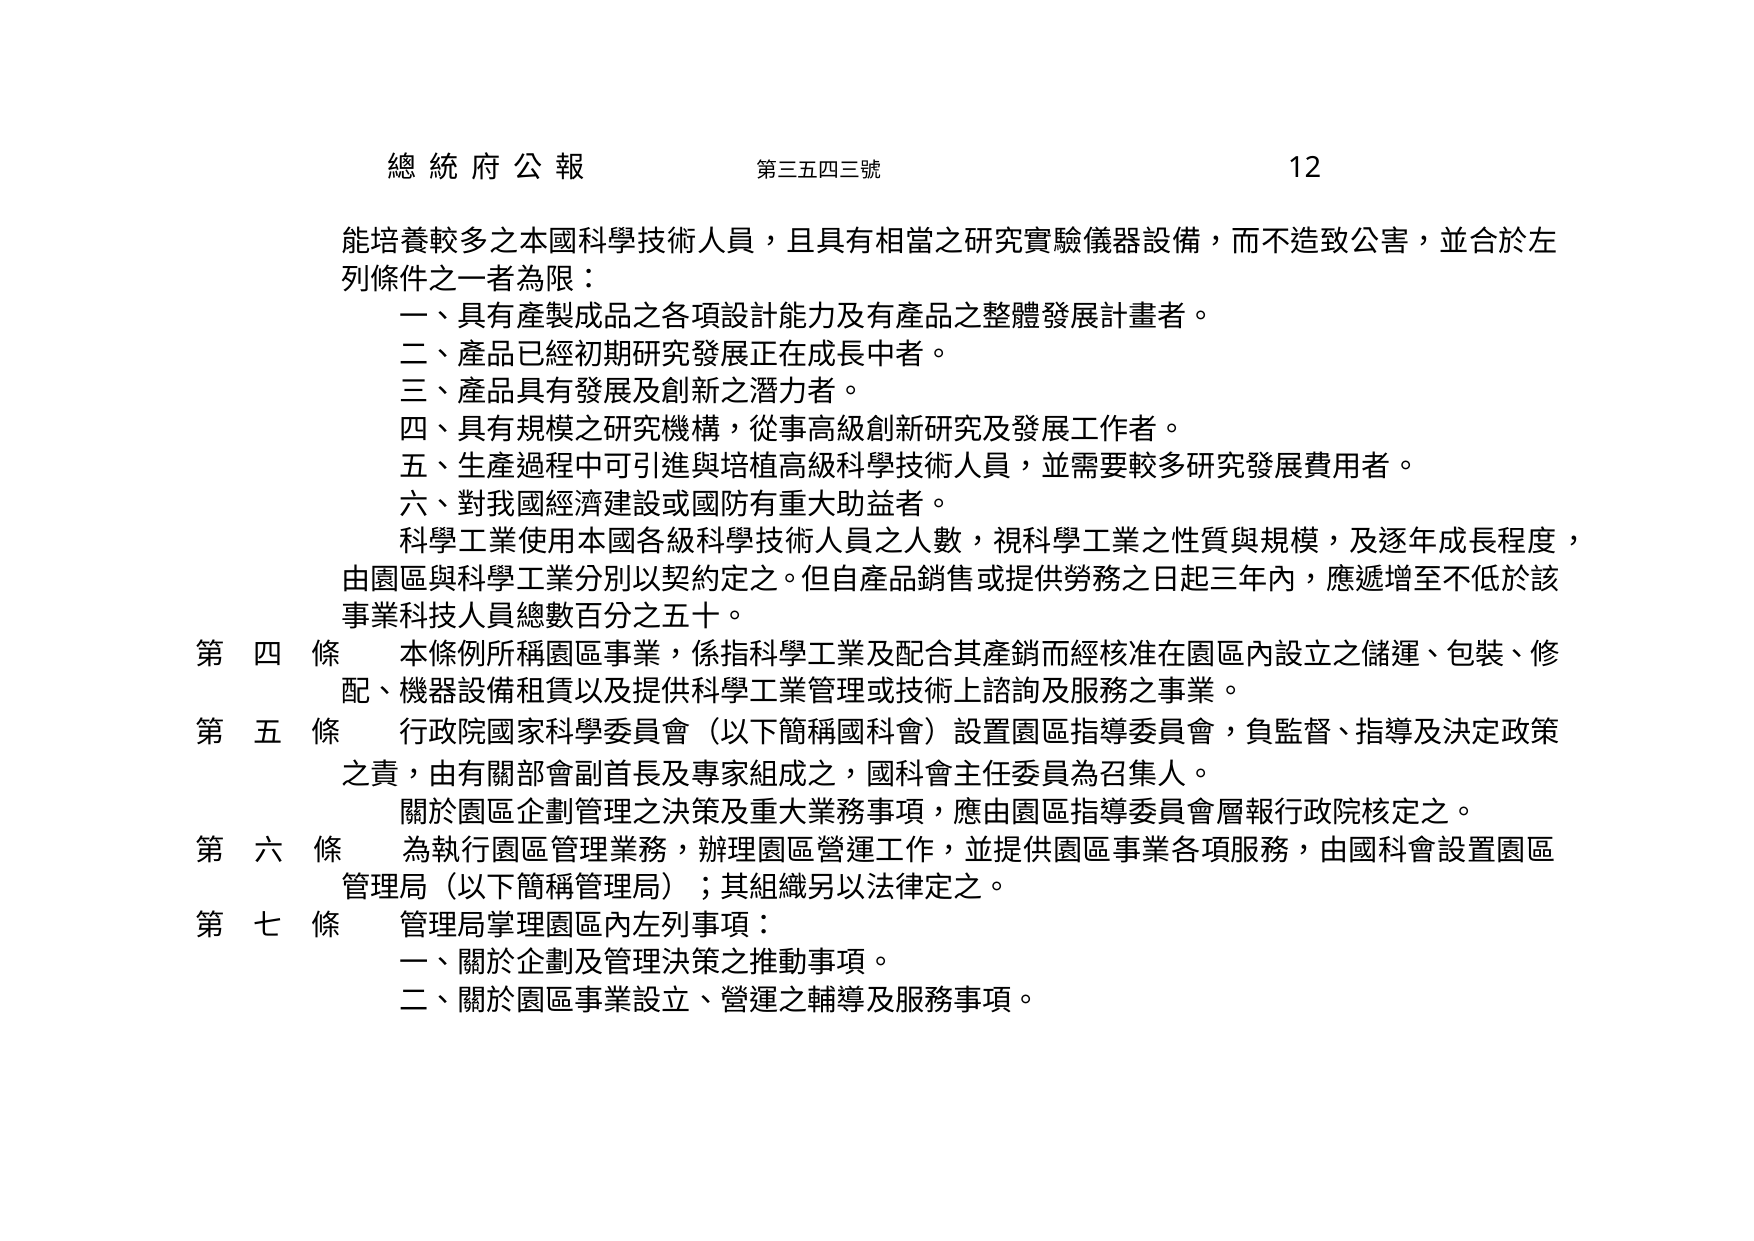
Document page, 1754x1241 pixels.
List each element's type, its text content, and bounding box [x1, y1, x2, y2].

text 一、具有產製成品之各項設計能力及有產品之整體發展計畫者。 [399, 297, 1559, 334]
text 關於園區企劃管理之決策及重大業務事項，應由園區指導委員會層報行政院核定之。 [341, 792, 1559, 830]
text 六、對我國經濟建設或國防有重大助益者。 [399, 484, 1559, 522]
text 一、關於企劃及管理決策之推動事項。 [399, 942, 1559, 980]
text 第 四 條 本條例所稱園區事業，係指科學工業及配合其產銷而經核准在園區內設立之儲運、包裝、修配、機器設備租賃以及提供科學工業管理或技術上諮詢及服務之事業。 [195, 634, 1559, 709]
text 三、產品具有發展及創新之潛力者。 [399, 372, 1559, 409]
text 第 五 條 行政院國家科學委員會（以下簡稱國科會）設置園區指導委員會，負監督、指導及決定政策之責，由有關部會副首長及專家組成之，國科會主任委員為召集人。 [195, 709, 1559, 792]
text 二、關於園區事業設立、營運之輔導及服務事項。 [399, 980, 1559, 1017]
text 第 七 條 管理局掌理園區內左列事項： [195, 905, 1559, 942]
text 四、具有規模之研究機構，從事高級創新研究及發展工作者。 [399, 409, 1559, 447]
text 科學工業使用本國各級科學技術人員之人數，視科學工業之性質與規模，及逐年成長程度，由園區與科學工業分別以契約定之。但自產品銷售或提供勞務之日起三年內，應遞增至不低於該事業科技人員總數百分之五十。 [341, 522, 1559, 634]
text 五、生產過程中可引進與培植高級科學技術人員，並需要較多研究發展費用者。 [399, 447, 1559, 484]
text 能培養較多之本國科學技術人員，且具有相當之研究實驗儀器設備，而不造致公害，並合於左列條件之一者為限： [341, 222, 1559, 297]
text 二、產品已經初期研究發展正在成長中者。 [399, 334, 1559, 372]
text 第 六 條 為執行園區管理業務，辦理園區營運工作，並提供園區事業各項服務，由國科會設置園區管理局（以下簡稱管理局）；其組織另以法律定之。 [195, 830, 1559, 905]
